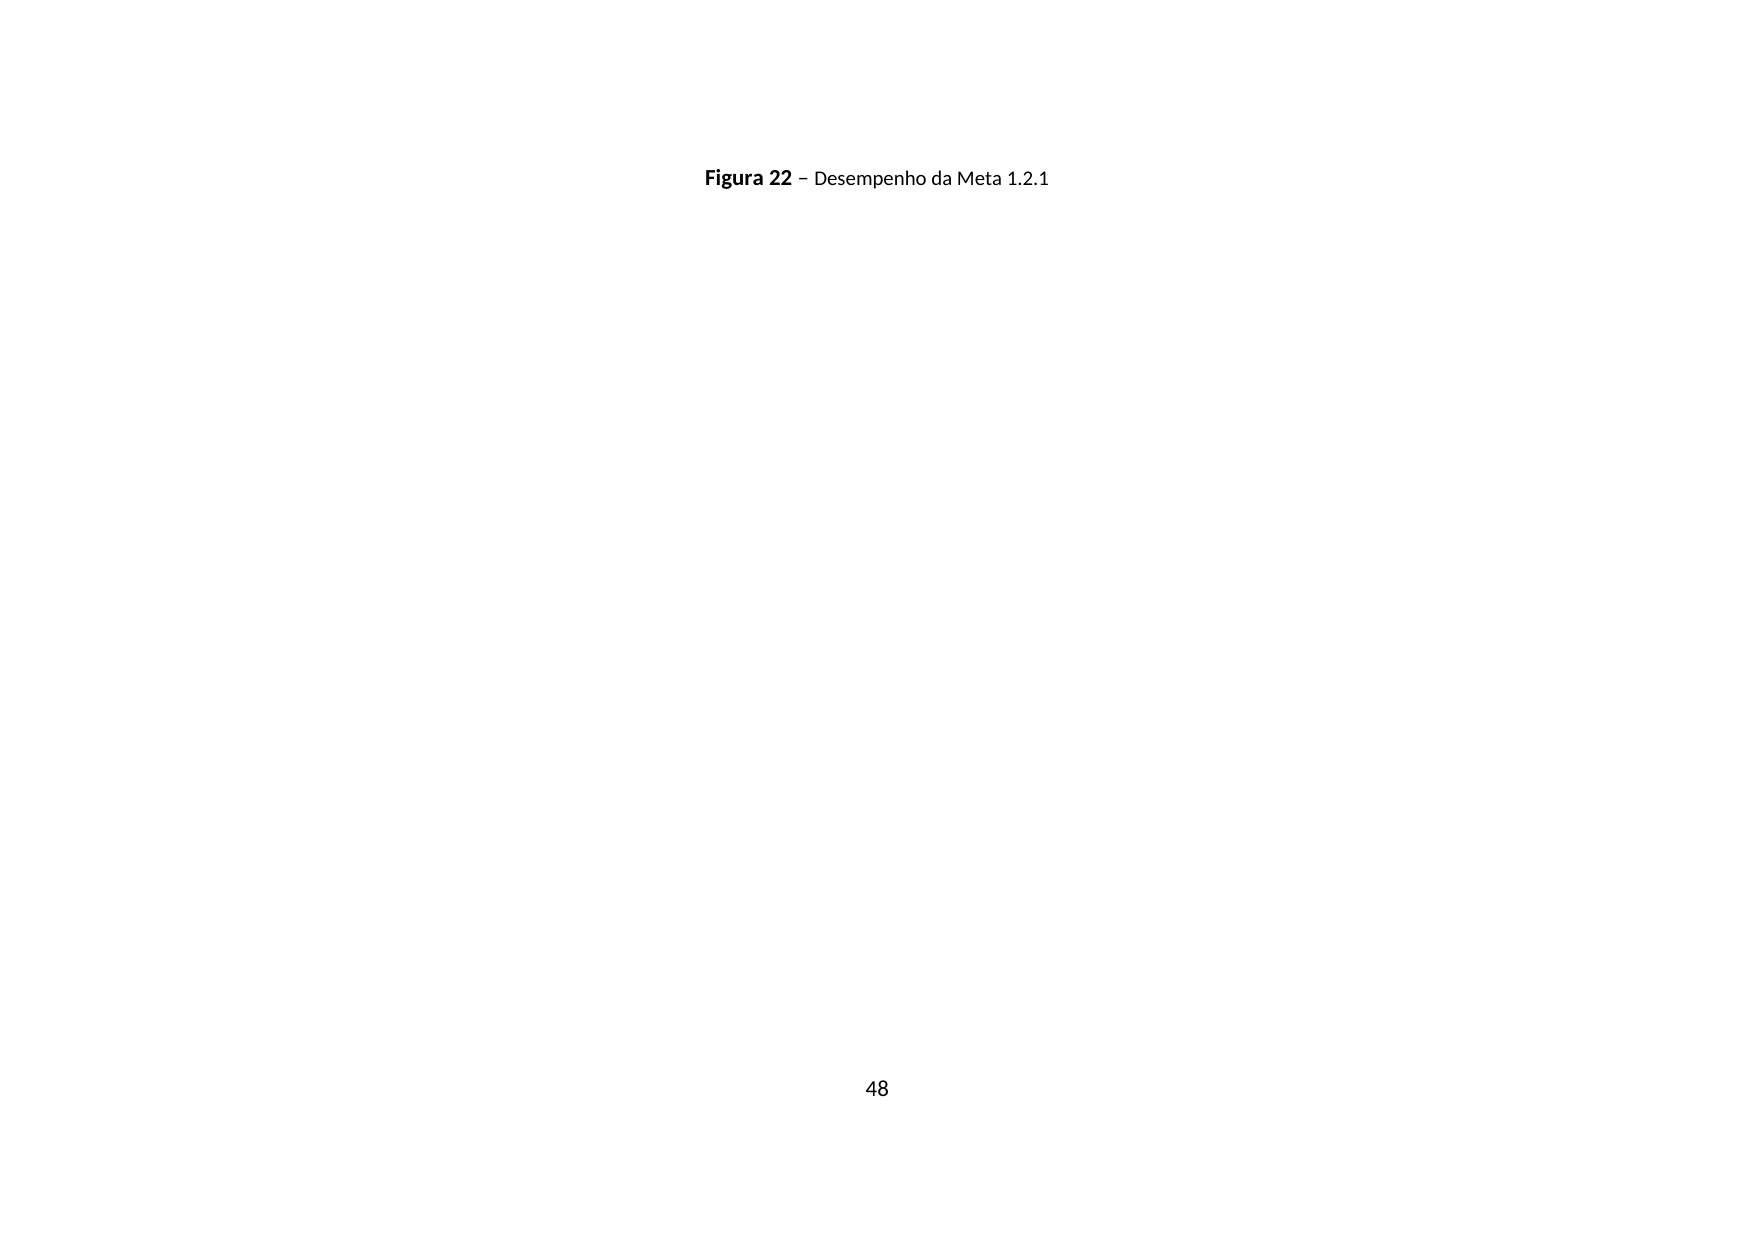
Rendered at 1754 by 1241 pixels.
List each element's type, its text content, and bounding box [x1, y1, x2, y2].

text Figura 22 – Desempenho da Meta 1.2.1 [150, 163, 1604, 191]
